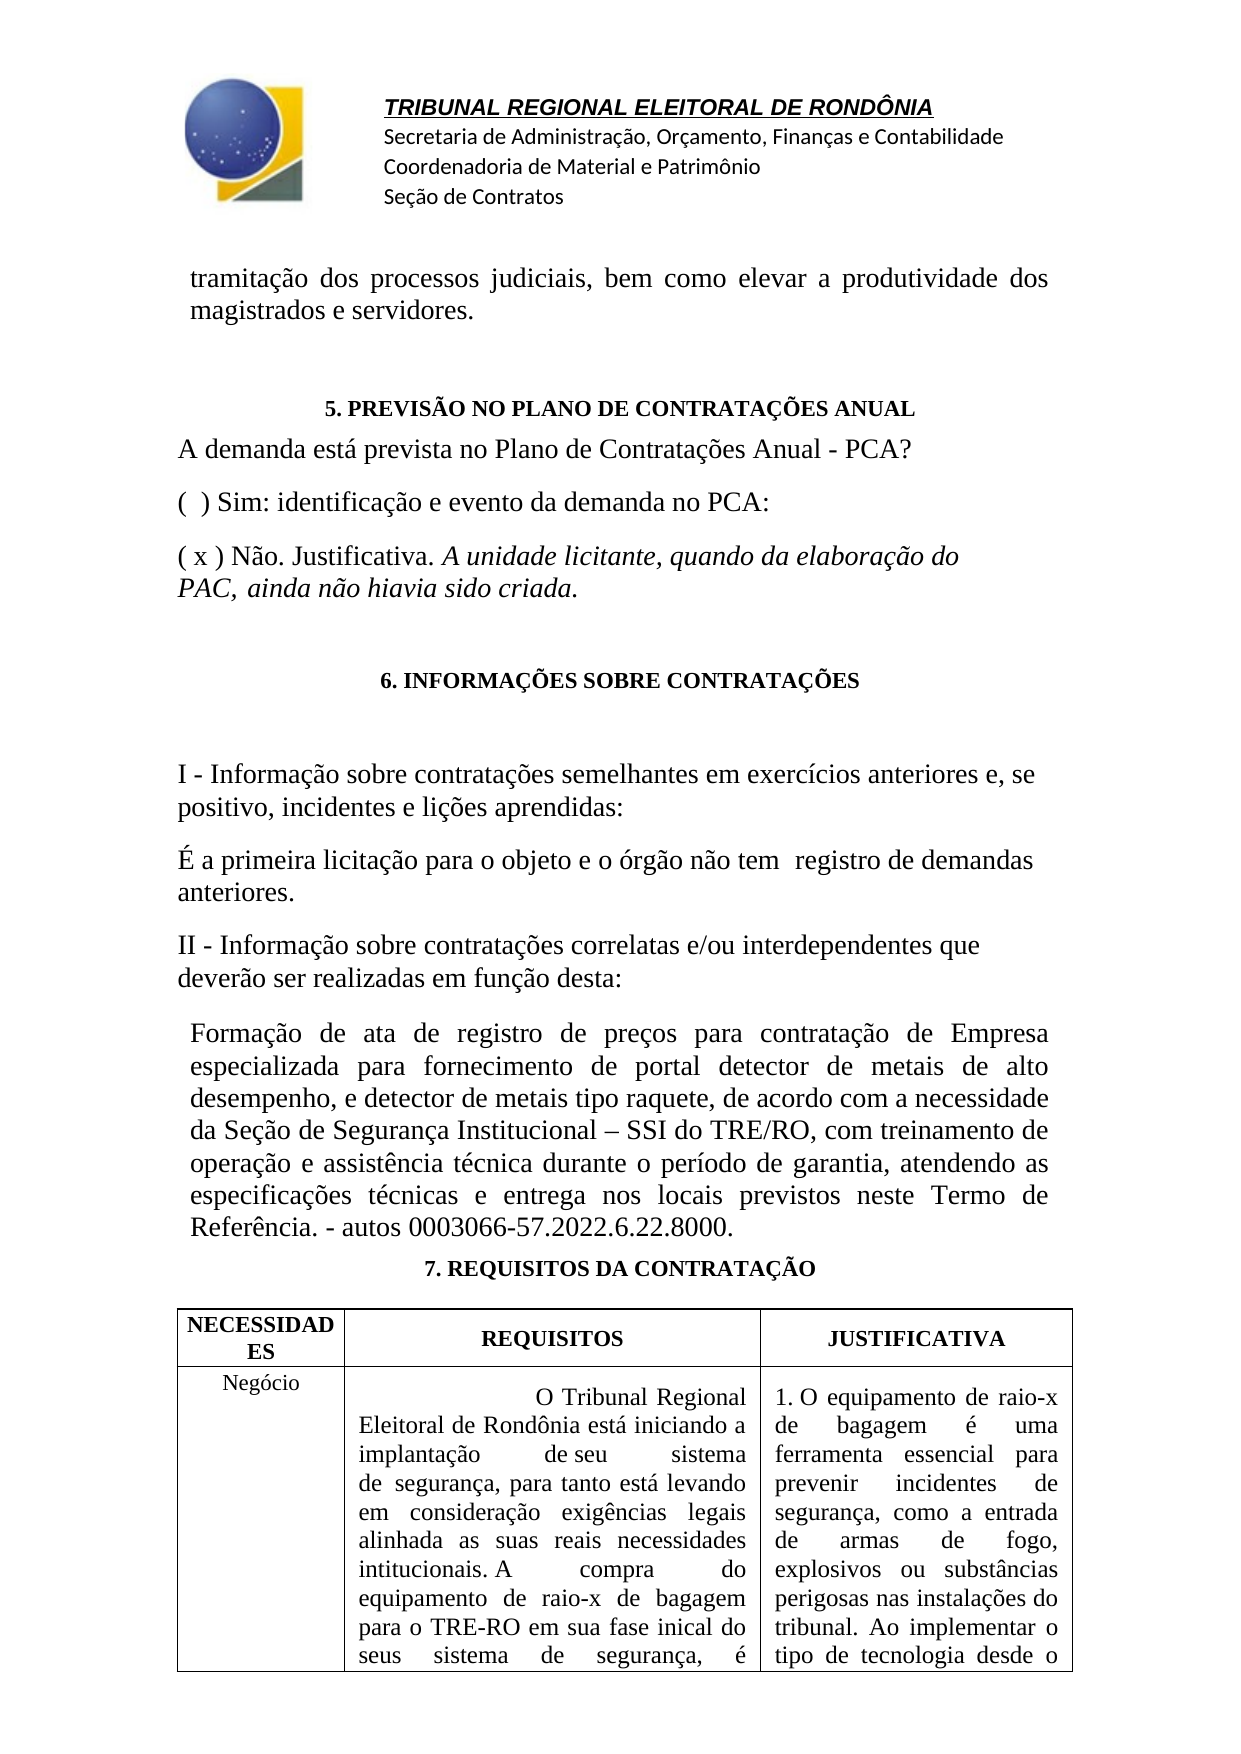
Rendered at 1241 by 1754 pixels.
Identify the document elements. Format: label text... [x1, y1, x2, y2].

text tramitação dos processos judiciais, bem como elevar a produtividade dos magistrados e servidores. [190, 261, 1051, 326]
text II - Informação sobre contratações correlatas e/ou interdependentes que deverão ser realizadas em função desta: [177, 928, 1063, 993]
text A demanda está prevista no Plano de Contratações Anual - PCA? [177, 432, 1063, 465]
text 6. INFORMAÇÕES SOBRE CONTRATAÇÕES [183, 667, 1057, 693]
text 7. REQUISITOS DA CONTRATAÇÃO [183, 1255, 1057, 1282]
text ( ) Sim: identificação e evento da demanda no PCA: [177, 486, 1063, 518]
table_header JUSTIFICATIVA [761, 1310, 1072, 1366]
table_cell 1. O equipamento de raio-x de bagagem é uma ferramenta essencial para prevenir incidentes de segurança, como a entrada de armas de fogo, explosivos ou substâncias perigosas nas instalações do tribunal. Ao implementar o tipo de tecnologia desde o [761, 1367, 1072, 1671]
table_cell O Tribunal Regional Eleitoral de Rondônia está iniciando a implantação de seu sistema de segurança, para tanto está levando em consideração exigências legais alinhada as suas reais necessidades intitucionais. A compra do equipamento de raio-x de bagagem para o TRE-RO em sua fase inical do seus sistema de segurança, é [345, 1367, 760, 1671]
text É a primeira licitação para o objeto e o órgão não tem registro de demandas anteriores. [177, 843, 1063, 908]
text Formação de ata de registro de preços para contratação de Empresa especializada para fornecimento de portal detector de metais de alto desempenho, e detector de metais tipo raquete, de acordo com a necessidade da Seção de Segurança Institucional – SSI do TRE/RO, com treinamento de operação e assistência técnica durante o período de garantia, atendendo as especificações técnicas e entrega nos locais previstos neste Termo de Referência. - autos 0003066-57.2022.6.22.8000. [190, 1016, 1051, 1243]
text ( x ) Não. Justificativa. A unidade licitante, quando da elaboração do PAC, ainda não hiavia sido criada. [177, 539, 1063, 603]
table_header REQUISITOS [345, 1310, 760, 1366]
text I - Informação sobre contratações semelhantes em exercícios anteriores e, se positivo, incidentes e lições aprendidas: [177, 757, 1063, 822]
text 5. PREVISÃO NO PLANO DE CONTRATAÇÕES ANUAL [183, 396, 1057, 422]
table_cell Negócio [178, 1367, 344, 1671]
table_header NECESSIDADES [178, 1310, 344, 1366]
